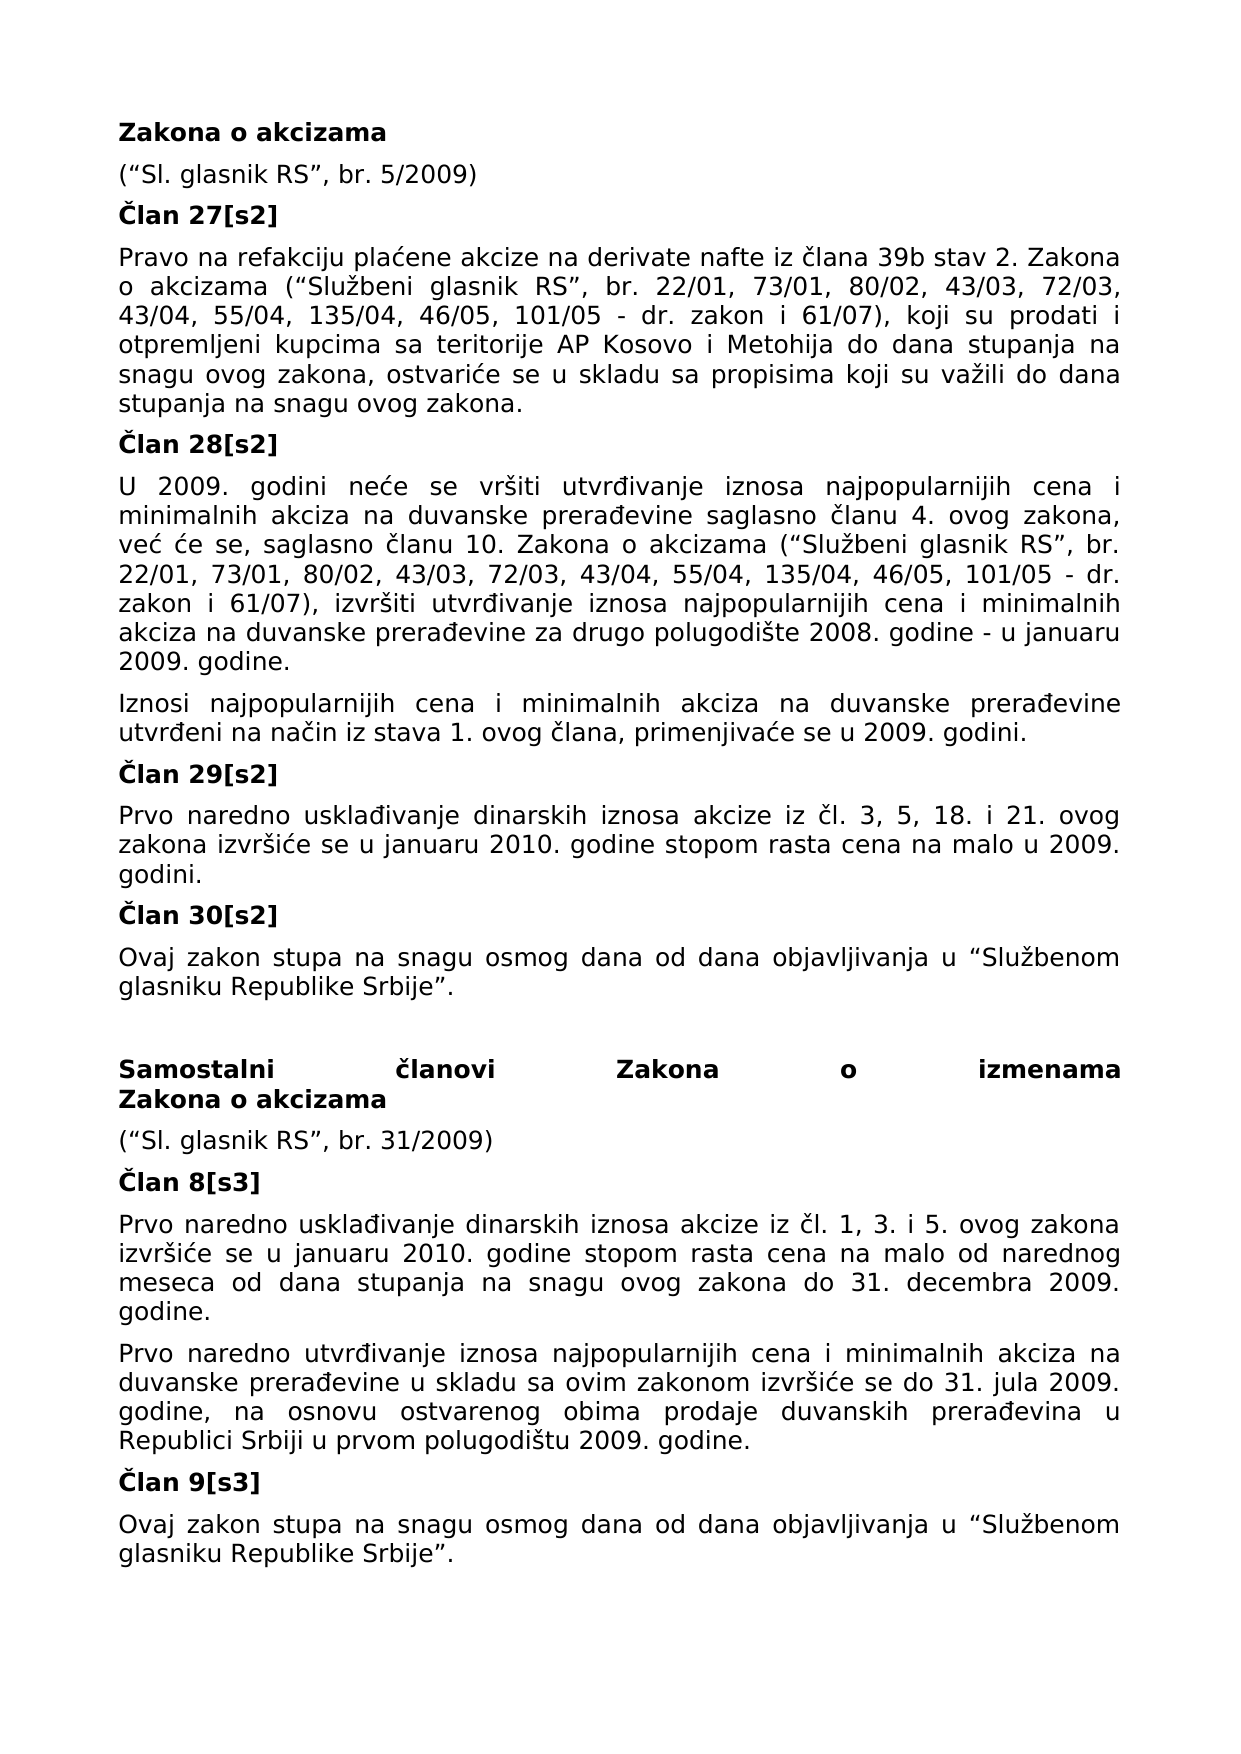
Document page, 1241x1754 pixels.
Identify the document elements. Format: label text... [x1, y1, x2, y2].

text U 2009. godini neće se vršiti utvrđivanje iznosa najpopularnijih cena i minimalnih akciza na duvanske prerađevine saglasno članu 4. ovog zakona, već će se, saglasno članu 10. Zakona o akcizama (“Službeni glasnik RS”, br. 22/01, 73/01, 80/02, 43/03, 72/03, 43/04, 55/04, 135/04, 46/05, 101/05 - dr. zakon i 61/07), izvršiti utvrđivanje iznosa najpopularnijih cena i minimalnih akciza na duvanske prerađevine za drugo polugodište 2008. godine - u januaru 2009. godine. [118, 472, 1122, 676]
text Član 30[s2] [118, 901, 1122, 931]
text Član 29[s2] [118, 760, 1122, 789]
text Pravo na refakciju plaćene akcize na derivate nafte iz člana 39b stav 2. Zakona o akcizama (“Službeni glasnik RS”, br. 22/01, 73/01, 80/02, 43/03, 72/03, 43/04, 55/04, 135/04, 46/05, 101/05 - dr. zakon i 61/07), koji su prodati i otpremljeni kupcima sa teritorije AP Kosovo i Metohija do dana stupanja na snagu ovog zakona, ostvariće se u skladu sa propisima koji su važili do dana stupanja na snagu ovog zakona. [118, 243, 1122, 418]
text Iznosi najpopularnijih cena i minimalnih akciza na duvanske prerađevine utvrđeni na način iz stava 1. ovog člana, primenjivaće se u 2009. godini. [118, 689, 1122, 747]
text Član 9[s3] [118, 1468, 1122, 1497]
text (“Sl. glasnik RS”, br. 5/2009) [118, 160, 1122, 189]
text (“Sl. glasnik RS”, br. 31/2009) [118, 1126, 1122, 1156]
text Samostalni članovi Zakona o izmenama Zakona o akcizama [118, 1056, 1122, 1114]
text Član 28[s2] [118, 431, 1122, 460]
text Ovaj zakon stupa na snagu osmog dana od dana objavljivanja u “Službenom glasniku Republike Srbije”. [118, 1510, 1122, 1568]
text Prvo naredno utvrđivanje iznosa najpopularnijih cena i minimalnih akciza na duvanske prerađevine u skladu sa ovim zakonom izvršiće se do 31. jula 2009. godine, na osnovu ostvarenog obima prodaje duvanskih prerađevina u Republici Srbiji u prvom polugodištu 2009. godine. [118, 1339, 1122, 1456]
text Član 27[s2] [118, 201, 1122, 231]
text Prvo naredno usklađivanje dinarskih iznosa akcize iz čl. 1, 3. i 5. ovog zakona izvršiće se u januaru 2010. godine stopom rasta cena na malo od narednog meseca od dana stupanja na snagu ovog zakona do 31. decembra 2009. godine. [118, 1210, 1122, 1326]
text Prvo naredno usklađivanje dinarskih iznosa akcize iz čl. 3, 5, 18. i 21. ovog zakona izvršiće se u januaru 2010. godine stopom rasta cena na malo u 2009. godini. [118, 801, 1122, 889]
text Zakona o akcizama [118, 118, 1122, 147]
text Ovaj zakon stupa na snagu osmog dana od dana objavljivanja u “Službenom glasniku Republike Srbije”. [118, 943, 1122, 1001]
text Član 8[s3] [118, 1168, 1122, 1197]
